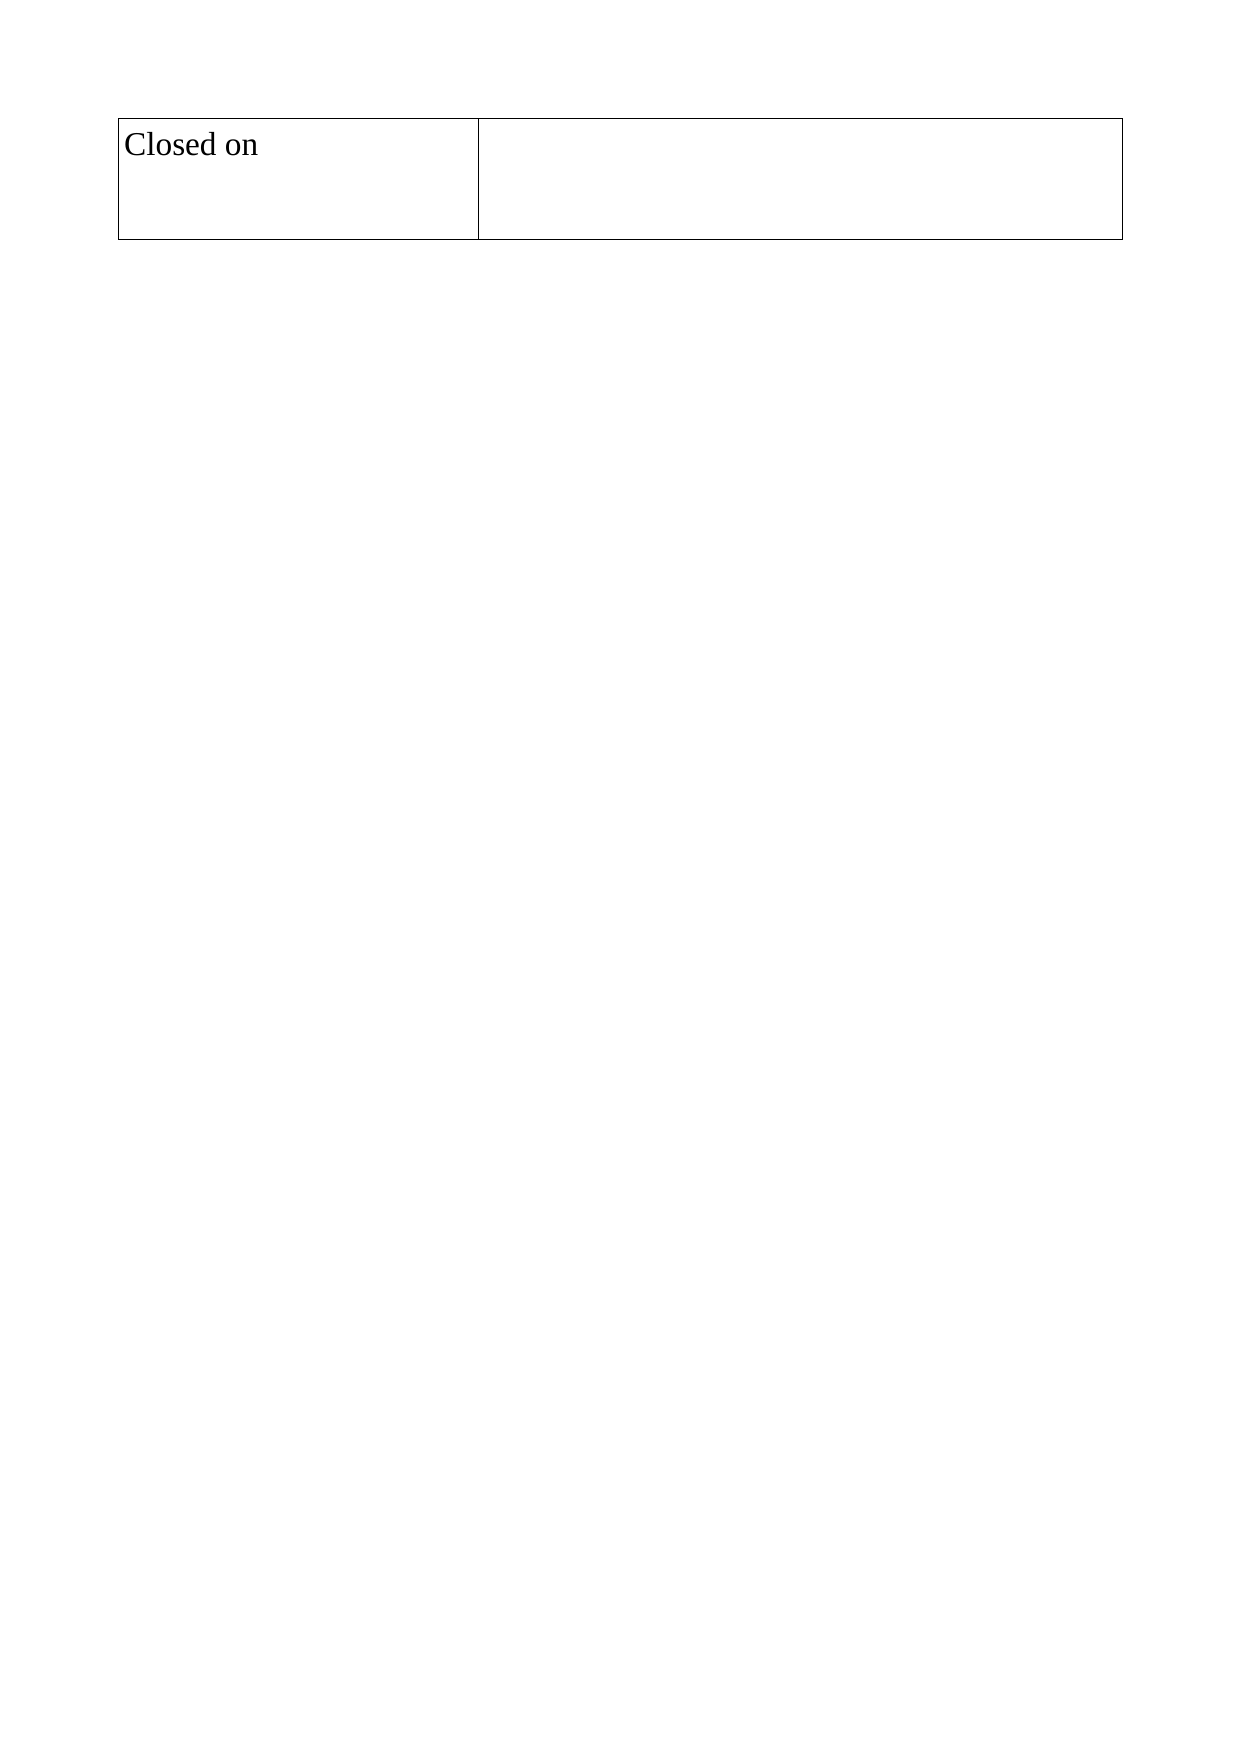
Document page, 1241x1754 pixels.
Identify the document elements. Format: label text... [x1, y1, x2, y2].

table_cell Closed on [119, 119, 478, 239]
table_cell [479, 119, 1122, 239]
